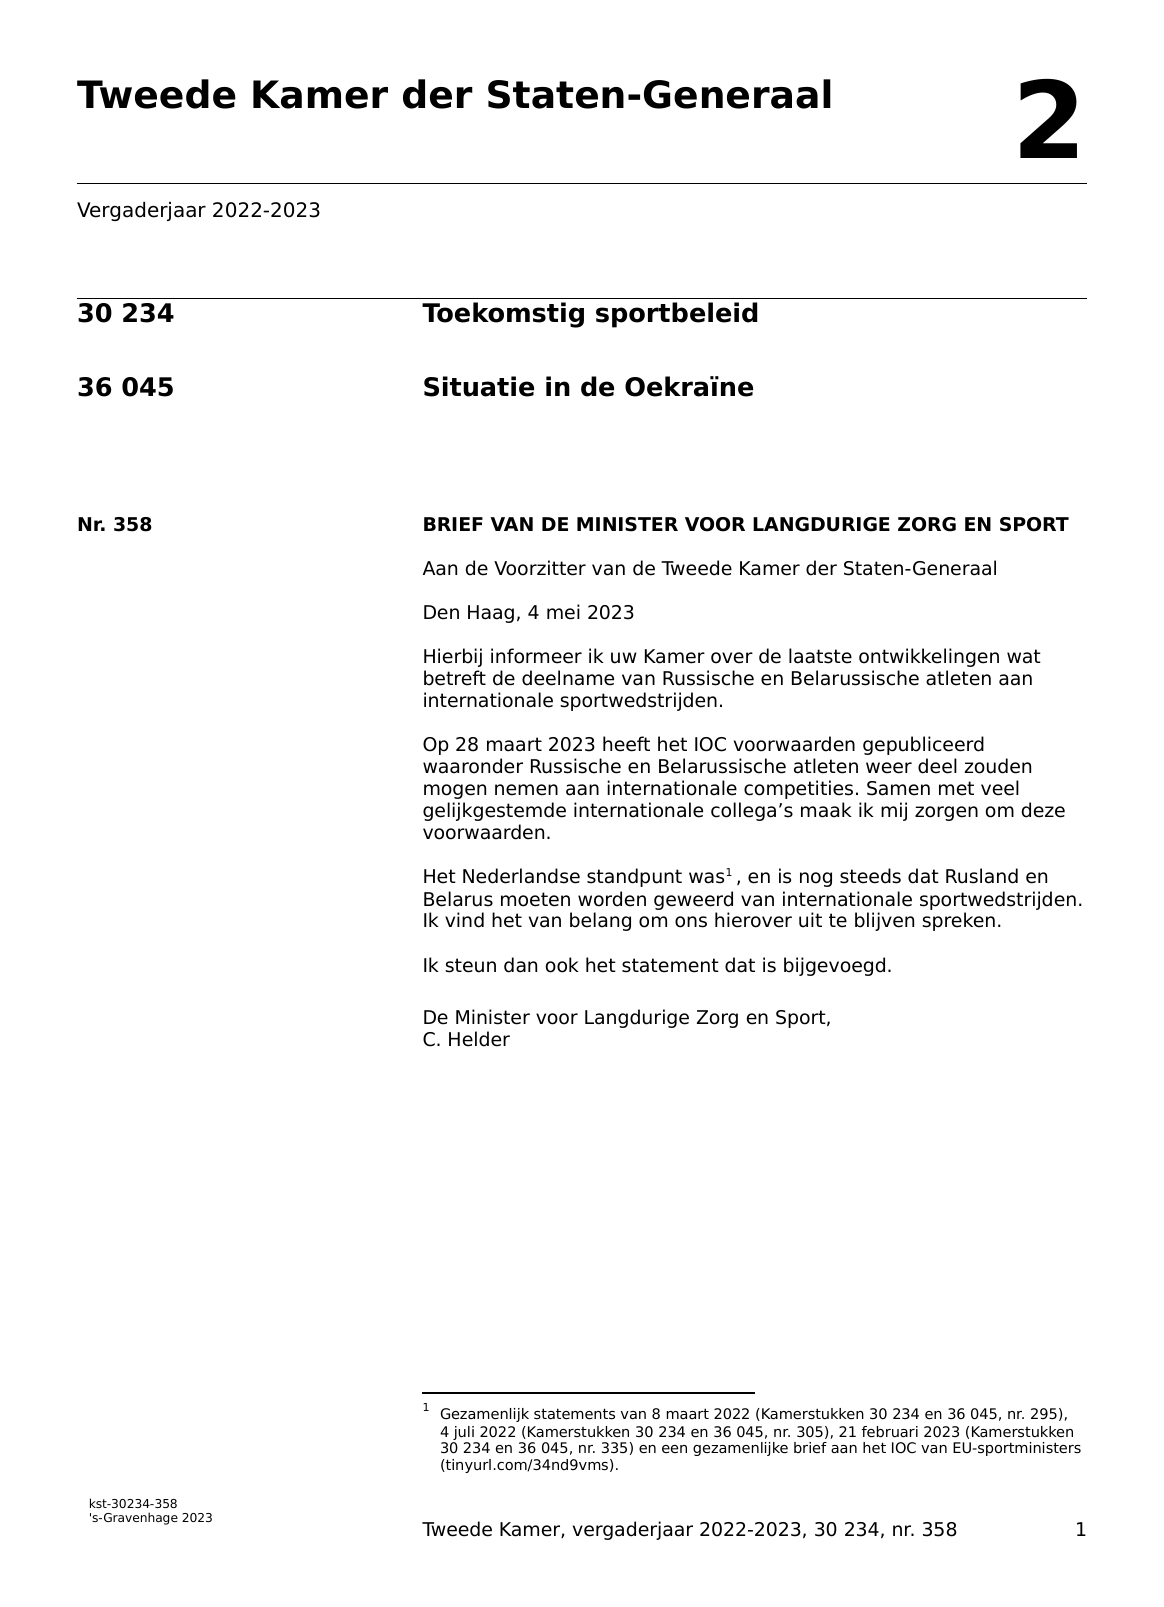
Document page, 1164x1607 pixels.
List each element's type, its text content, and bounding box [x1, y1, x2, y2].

table_header 2 [886, 59, 1087, 183]
text Ik steun dan ook het statement dat is bijgevoegd. [422, 954, 1087, 977]
text Op 28 maart 2023 heeft het IOC voorwaarden gepubliceerd waaronder Russische en Belarussische atleten weer deel zouden mogen nemen aan internationale competities. Samen met veel gelijkgestemde internationale collega’s maak ik mij zorgen om deze voorwaarden. [422, 734, 1087, 844]
text 's-Gravenhage 2023 [88, 1511, 323, 1525]
text De Minister voor Langdurige Zorg en Sport, C. Helder [422, 1007, 1087, 1051]
text Den Haag, 4 mei 2023 [422, 602, 1087, 624]
table_header Tweede Kamer der Staten-Generaal [77, 59, 886, 183]
table_cell Vergaderjaar 2022-2023 [77, 184, 1087, 298]
text Aan de Voorzitter van de Tweede Kamer der Staten-Generaal [422, 558, 1087, 580]
text kst-30234-358 [88, 1497, 323, 1511]
subtitle 30 234 Toekomstig sportbeleid [77, 299, 1087, 329]
text Het Nederlandse standpunt was, en is nog steeds dat Rusland en Belarus moeten worden geweerd van internationale sportwedstrijden. Ik vind het van belang om ons hierover uit te blijven spreken. [422, 866, 1087, 932]
subtitle 36 045 Situatie in de Oekraïne [77, 373, 1087, 403]
text Gezamenlijk statements van 8 maart 2022 (Kamerstukken 30 234 en 36 045, nr. 295), 4 juli 2022 (Kamerstukken 30 234 en 36 045, nr. 305), 21 februari 2023 (Kamerstukken 30 234 en 36 045, nr. 335) en een gezamenlijke brief aan het IOC van EU-sportministers (tinyurl.com/34nd9vms). [422, 1402, 1087, 1474]
text Hierbij informeer ik uw Kamer over de laatste ontwikkelingen wat betreft de deelname van Russische en Belarussische atleten aan internationale sportwedstrijden. [422, 646, 1087, 712]
subtitle Nr. 358 BRIEF VAN DE MINISTER VOOR LANGDURIGE ZORG EN SPORT [77, 514, 1087, 536]
